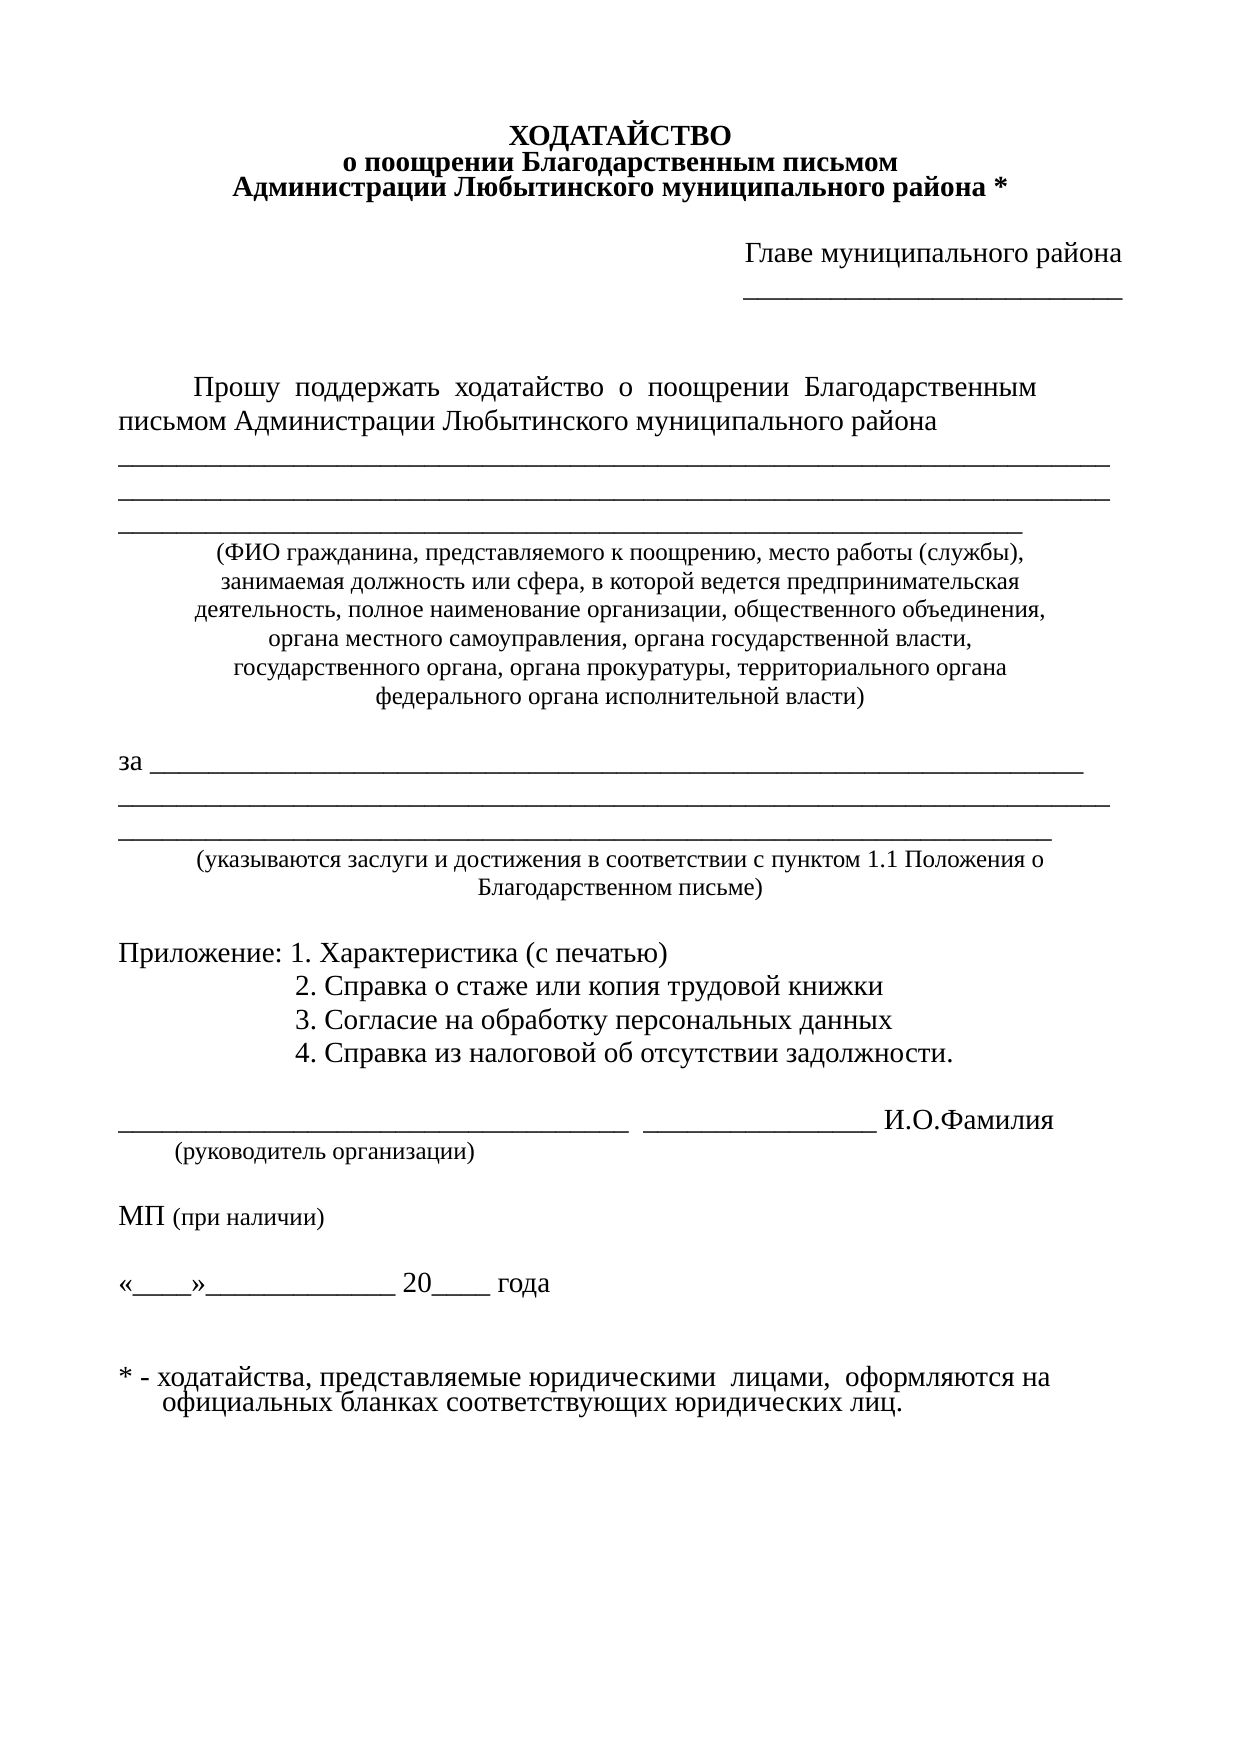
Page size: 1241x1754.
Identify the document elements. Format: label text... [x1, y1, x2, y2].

text официальных бланках соответствующих юридических лиц. [187, 1391, 1122, 1416]
text федерального органа исполнительной власти) [118, 681, 1122, 709]
text 2. Справка о стаже или копия трудовой книжки [118, 968, 1122, 1002]
text государственного органа, органа прокуратуры, территориального органа [118, 652, 1122, 681]
text «____»_____________ 20____ года [118, 1265, 1122, 1299]
text * - ходатайства, представляемые юридическими лицами, оформляются на [870, 1366, 1122, 1391]
text 4. Справка из налоговой об отсутствии задолжности. [118, 1035, 1122, 1069]
text органа местного самоуправления, органа государственной власти, [118, 623, 1122, 652]
text (ФИО гражданина, представляемого к поощрению, место работы (службы), [118, 537, 1122, 566]
text (руководитель организации) [118, 1136, 1122, 1165]
text МП (при наличии) [118, 1198, 1122, 1232]
text Прошу поддержать ходатайство о поощрении Благодарственным письмом Администрации Любытинского муниципального района ______________________________________________________________________________________________________________________________________________________________________________________________________ [118, 369, 1122, 537]
text ___________________________________ ________________ И.О.Фамилия [118, 1102, 1122, 1136]
text 3. Согласие на обработку персональных данных [118, 1002, 1122, 1035]
text официальных бланках соответствующих юридических лиц. [118, 1391, 184, 1416]
text Приложение: 1. Характеристика (с печатью) [118, 935, 1122, 968]
text ХОДАТАЙСТВО [118, 118, 1122, 152]
text * - ходатайства, представляемые юридическими лицами, оформляются на [118, 1366, 867, 1391]
text за ________________________________________________________________ [118, 743, 1122, 777]
text Администрации Любытинского муниципального района * [118, 177, 1122, 202]
text ____________________________________________________________________________________________________________________________________ [118, 777, 1122, 844]
text деятельность, полное наименование организации, общественного объединения, [118, 594, 1122, 623]
text Главе муниципального района [118, 235, 1122, 269]
text (указываются заслуги и достижения в соответствии с пунктом 1.1 Положения о Благодарственном письме) [118, 844, 1122, 901]
text __________________________ [118, 269, 1122, 302]
text о поощрении Благодарственным письмом [118, 152, 1122, 177]
text занимаемая должность или сфера, в которой ведется предпринимательская [118, 566, 1122, 594]
